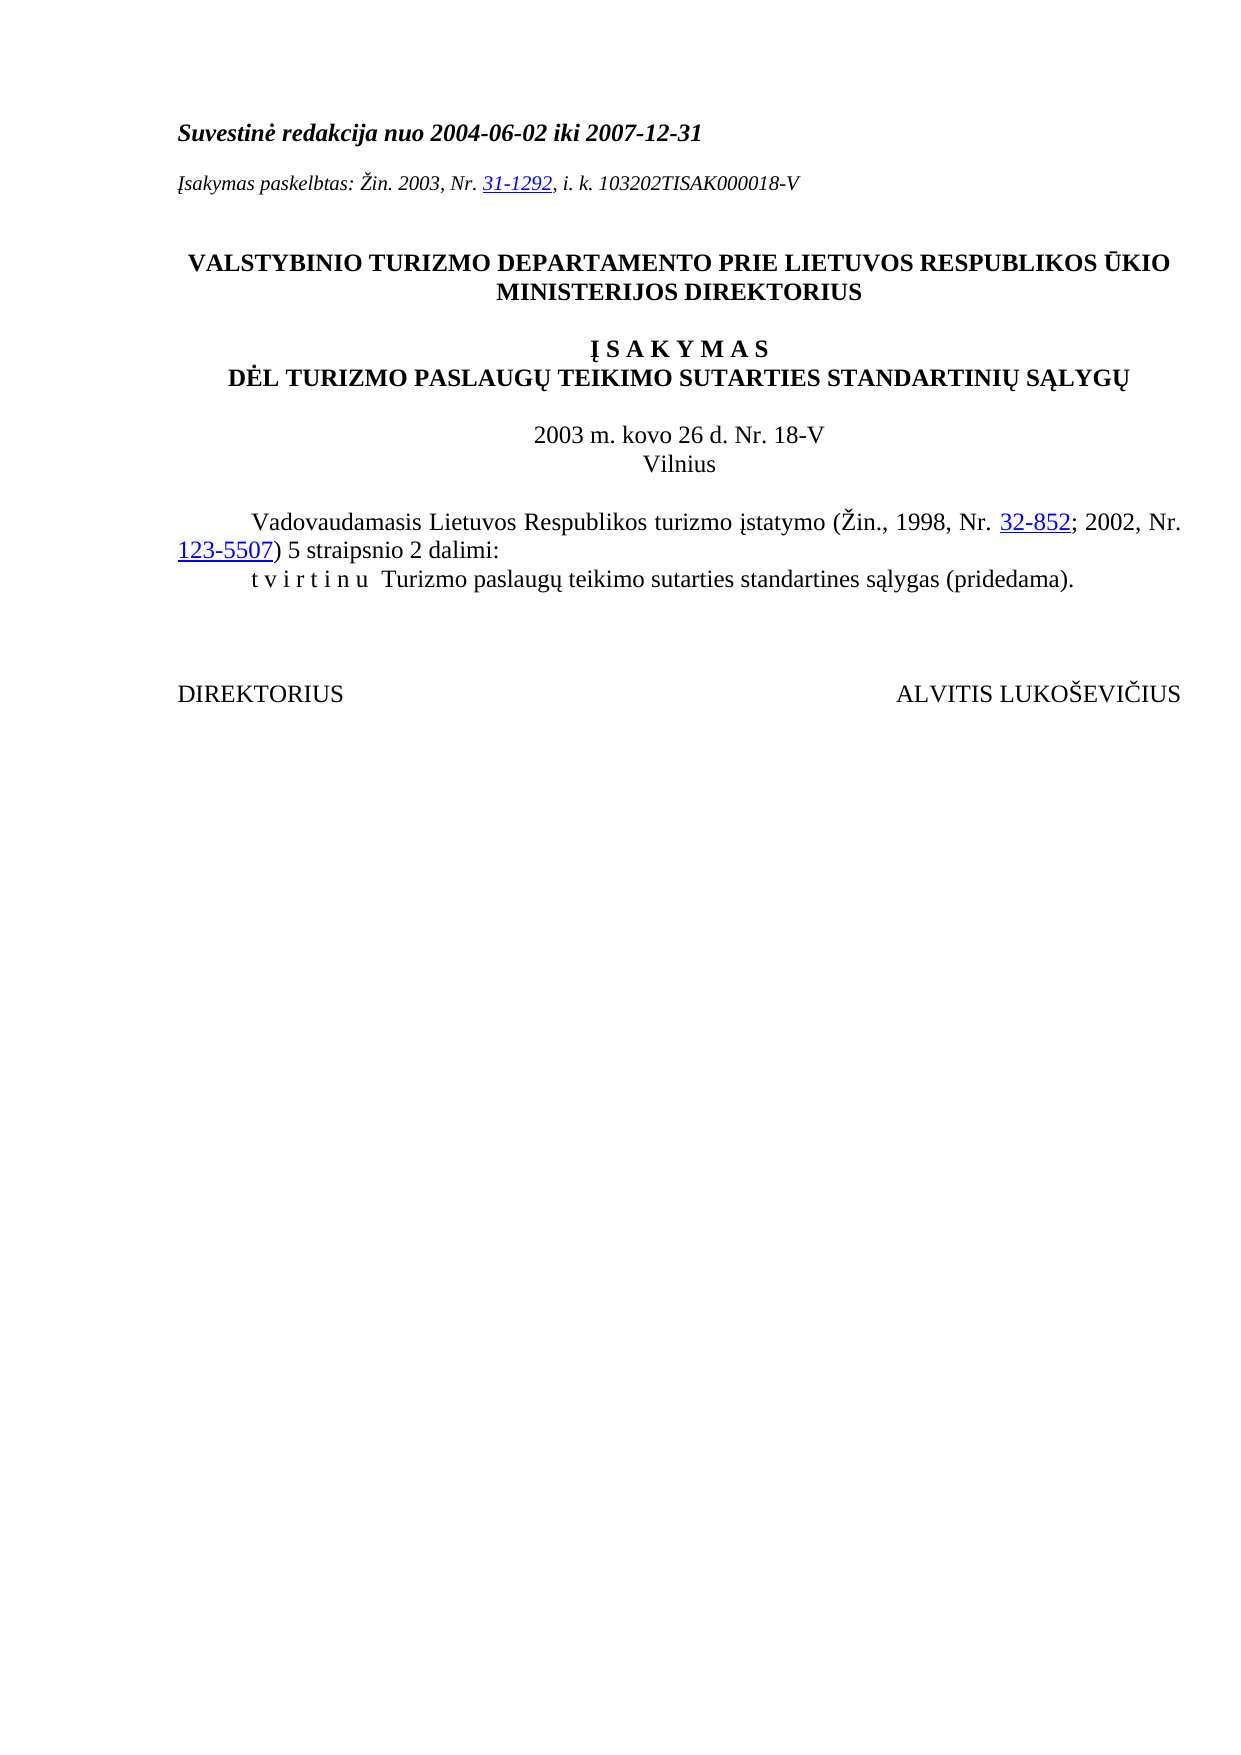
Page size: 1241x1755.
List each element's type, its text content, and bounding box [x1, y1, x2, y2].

text Vilnius [177, 449, 1181, 478]
text Vadovaudamasis Lietuvos Respublikos turizmo įstatymo (Žin., 1998, Nr. 32-852; 2002, Nr. 123-5507) 5 straipsnio 2 dalimi: [177, 507, 1181, 564]
text Į S A K Y M A S [177, 334, 1181, 363]
text Įsakymas paskelbtas: Žin. 2003, Nr. 31-1292, i. k. 103202TISAK000018-V [177, 171, 1181, 195]
text tvirtinu Turizmo paslaugų teikimo sutarties standartines sąlygas (pridedama). [177, 564, 1181, 593]
text DIREKTORIUS ALVITIS LUKOŠEVIČIUS [177, 679, 1181, 708]
text Suvestinė redakcija nuo 2004-06-02 iki 2007-12-31 [177, 118, 1181, 147]
text DĖL TURIZMO PASLAUGŲ TEIKIMO SUTARTIES STANDARTINIŲ SĄLYGŲ [177, 363, 1181, 392]
text 2003 m. kovo 26 d. Nr. 18-V [177, 420, 1181, 449]
text VALSTYBINIO TURIZMO DEPARTAMENTO PRIE LIETUVOS RESPUBLIKOS ŪKIO MINISTERIJOS DIREKTORIUS [177, 248, 1181, 305]
